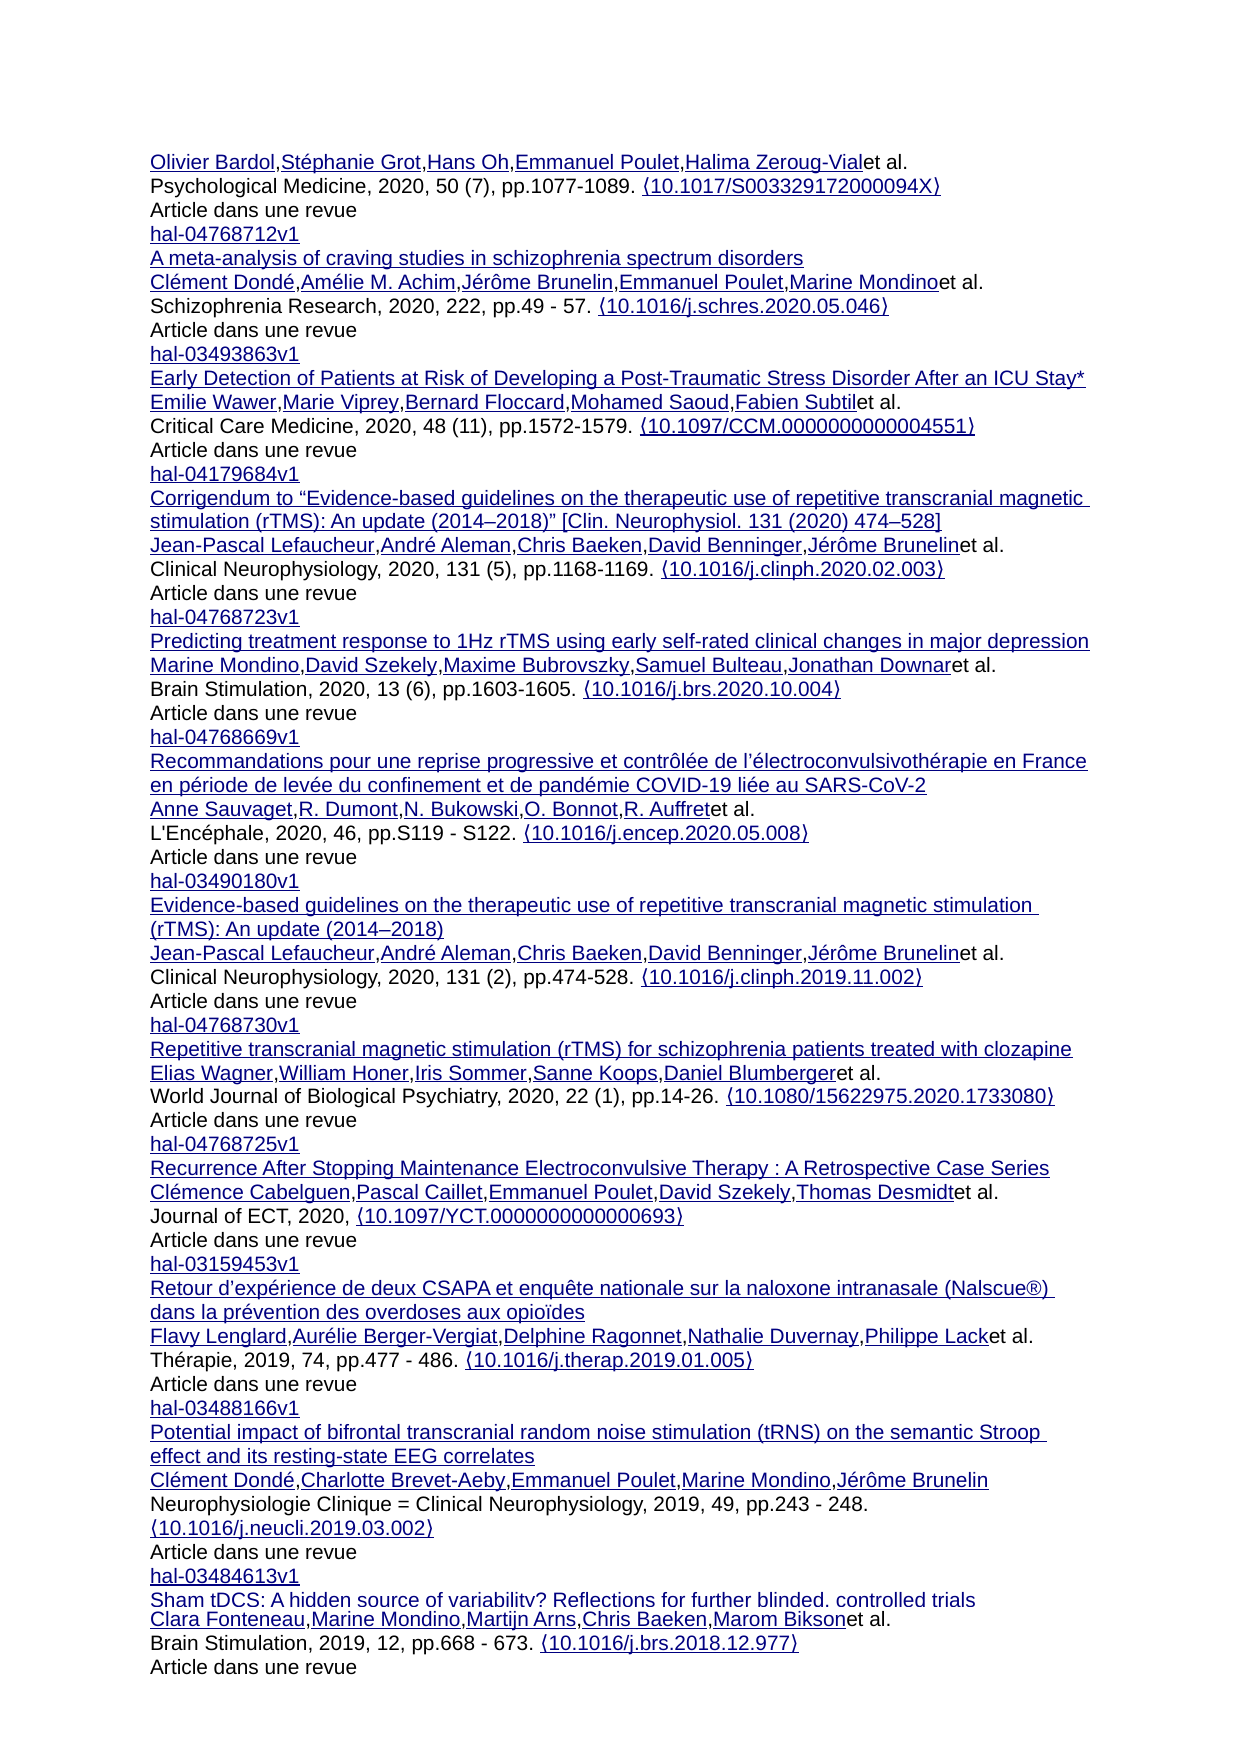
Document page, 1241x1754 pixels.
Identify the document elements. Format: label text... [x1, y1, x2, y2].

table_cell stimulation (rTMS): An update (2014–2018)” [Clin. Neurophysiol. 131 (2020) 474–528] Jean-Pascal Lefaucheur,André Aleman,Chris Baeken,David Benninger,Jérôme Brunelinet al. Clinical Neurophysiology, 2020, 131 (5), pp.1168-1169. ⟨10.1016/j.clinph.2020.02.003⟩ Article dans une revue hal-04768723v1 [150, 507, 1090, 629]
table_cell Repetitive transcranial magnetic stimulation (rTMS) for schizophrenia patients treated with clozapine Elias Wagner,William Honer,Iris Sommer,Sanne Koops,Daniel Blumbergeret al. World Journal of Biological Psychiatry, 2020, 22 (1), pp.14-26. ⟨10.1080/15622975.2020.1733080⟩ Article dans une revue hal-04768725v1 [150, 1036, 1090, 1156]
table_cell Recommandations pour une reprise progressive et contrôlée de l’électroconvulsivothérapie en France en période de levée du confinement et de pandémie COVID-19 liée au SARS-CoV-2 Anne Sauvaget,R. Dumont,N. Bukowski,O. Bonnot,R. Auffretet al. L'Encéphale, 2020, 46, pp.S119 - S122. ⟨10.1016/j.encep.2020.05.008⟩ Article dans une revue hal-03490180v1 [150, 749, 1090, 893]
table_cell Predicting treatment response to 1Hz rTMS using early self-rated clinical changes in major depression [150, 629, 1090, 650]
table_cell Early Detection of Patients at Risk of Developing a Post-Traumatic Stress Disorder After an ICU Stay* Emilie Wawer,Marie Viprey,Bernard Floccard,Mohamed Saoud,Fabien Subtilet al. Critical Care Medicine, 2020, 48 (11), pp.1572-1579. ⟨10.1097/CCM.0000000000004551⟩ Article dans une revue hal-04179684v1 [150, 366, 1090, 485]
table_cell Marine Mondino,David Szekely,Maxime Bubrovszky,Samuel Bulteau,Jonathan Downaret al. Brain Stimulation, 2020, 13 (6), pp.1603-1605. ⟨10.1016/j.brs.2020.10.004⟩ Article dans une revue hal-04768669v1 [150, 651, 1090, 749]
table_cell Retour d’expérience de deux CSAPA et enquête nationale sur la naloxone intranasale (Nalscue®) dans la prévention des overdoses aux opioïdes Flavy Lenglard,Aurélie Berger-Vergiat,Delphine Ragonnet,Nathalie Duvernay,Philippe Lacket al. Thérapie, 2019, 74, pp.477 - 486. ⟨10.1016/j.therap.2019.01.005⟩ Article dans une revue hal-03488166v1 [150, 1276, 1090, 1420]
table_cell Sham tDCS: A hidden source of variability? Reflections for further blinded, controlled trials Clara Fonteneau,Marine Mondino,Martijn Arns,Chris Baeken,Marom Biksonet al. Brain Stimulation, 2019, 12, pp.668 - 673. ⟨10.1016/j.brs.2018.12.977⟩ Article dans une revue [150, 1588, 1090, 1679]
table_cell A meta-analysis of craving studies in schizophrenia spectrum disorders Clément Dondé,Amélie M. Achim,Jérôme Brunelin,Emmanuel Poulet,Marine Mondinoet al. Schizophrenia Research, 2020, 222, pp.49 - 57. ⟨10.1016/j.schres.2020.05.046⟩ Article dans une revue hal-03493863v1 [150, 246, 1090, 366]
table_cell Recurrence After Stopping Maintenance Electroconvulsive Therapy : A Retrospective Case Series Clémence Cabelguen,Pascal Caillet,Emmanuel Poulet,David Szekely,Thomas Desmidtet al. Journal of ECT, 2020, ⟨10.1097/YCT.0000000000000693⟩ Article dans une revue hal-03159453v1 [150, 1156, 1090, 1276]
table_cell Corrigendum to “Evidence-based guidelines on the therapeutic use of repetitive transcranial magnetic [150, 485, 1090, 506]
table_cell Olivier Bardol,Stéphanie Grot,Hans Oh,Emmanuel Poulet,Halima Zeroug-Vialet al. Psychological Medicine, 2020, 50 (7), pp.1077-1089. ⟨10.1017/S003329172000094X⟩ Article dans une revue hal-04768712v1 [150, 150, 1090, 246]
table_cell Potential impact of bifrontal transcranial random noise stimulation (tRNS) on the semantic Stroop effect and its resting-state EEG correlates Clément Dondé,Charlotte Brevet-Aeby,Emmanuel Poulet,Marine Mondino,Jérôme Brunelin Neurophysiologie Clinique = Clinical Neurophysiology, 2019, 49, pp.243 - 248. ⟨10.1016/j.neucli.2019.03.002⟩ Article dans une revue hal-03484613v1 [150, 1420, 1090, 1587]
table_cell Evidence-based guidelines on the therapeutic use of repetitive transcranial magnetic stimulation (rTMS): An update (2014–2018) Jean-Pascal Lefaucheur,André Aleman,Chris Baeken,David Benninger,Jérôme Brunelinet al. Clinical Neurophysiology, 2020, 131 (2), pp.474-528. ⟨10.1016/j.clinph.2019.11.002⟩ Article dans une revue hal-04768730v1 [150, 893, 1090, 1036]
